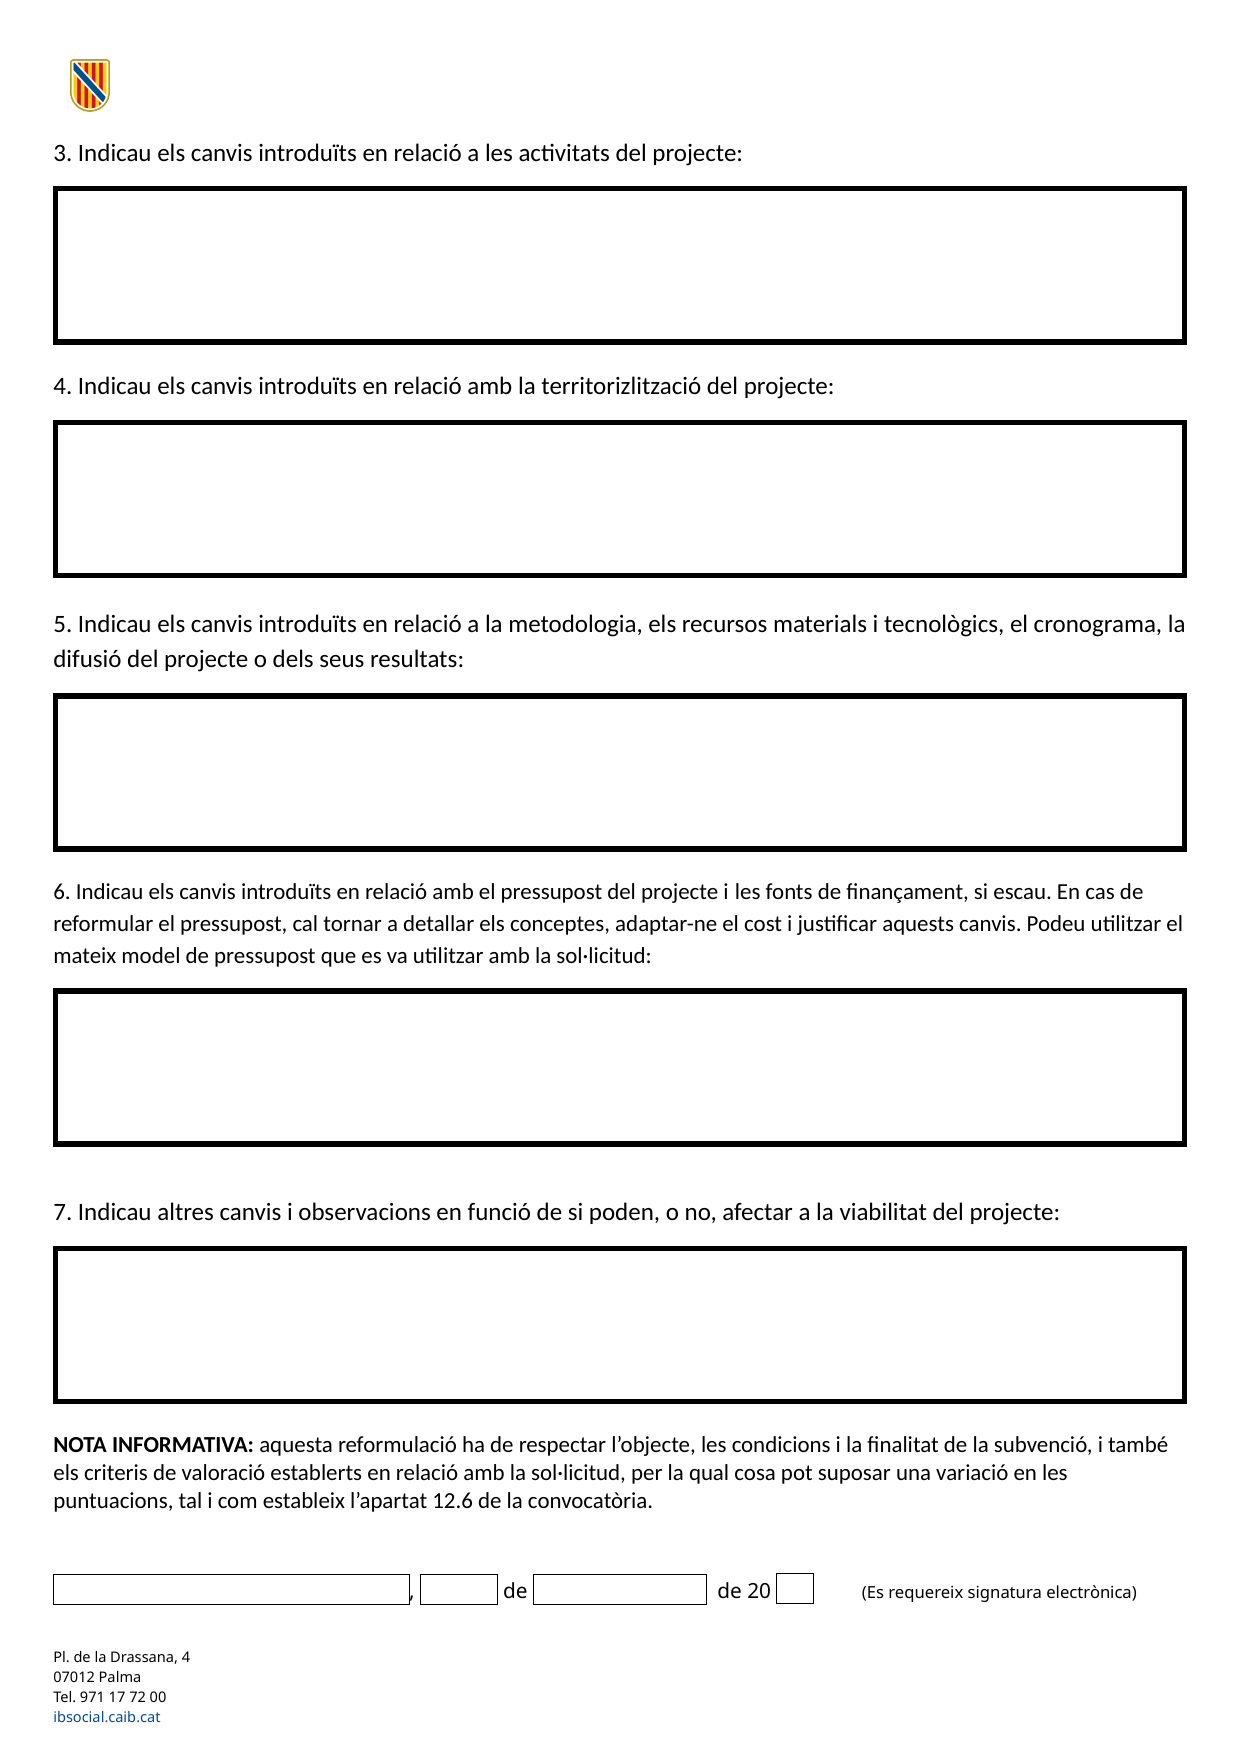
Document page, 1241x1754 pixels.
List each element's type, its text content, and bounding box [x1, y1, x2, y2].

text 3. Indicau els canvis introduïts en relació a les activitats del projecte: [53, 137, 1187, 167]
text 6. Indicau els canvis introduïts en relació amb el pressupost del projecte i les fonts de finançament, si escau. En cas de reformular el pressupost, cal tornar a detallar els conceptes, adaptar-ne el cost i justificar aquests canvis. Podeu utilitzar el mateix model de pressupost que es va utilitzar amb la sol·licitud: [53, 877, 1187, 969]
text , de de 20 (Es requereix signatura electrònica) [53, 1573, 1187, 1605]
picture [57, 39, 123, 132]
text 7. Indicau altres canvis i observacions en funció de si poden, o no, afectar a la viabilitat del projecte: [53, 1196, 1187, 1227]
text 5. Indicau els canvis introduïts en relació a la metodologia, els recursos materials i tecnològics, el cronograma, la difusió del projecte o dels seus resultats: [53, 609, 1187, 674]
text NOTA INFORMATIVA: aquesta reformulació ha de respectar l’objecte, les condicions i la finalitat de la subvenció, i també els criteris de valoració establerts en relació amb la sol·licitud, per la qual cosa pot suposar una variació en les puntuacions, tal i com estableix l’apartat 12.6 de la convocatòria. [53, 1430, 1187, 1514]
text 4. Indicau els canvis introduïts en relació amb la territorizlització del projecte: [53, 370, 1187, 401]
